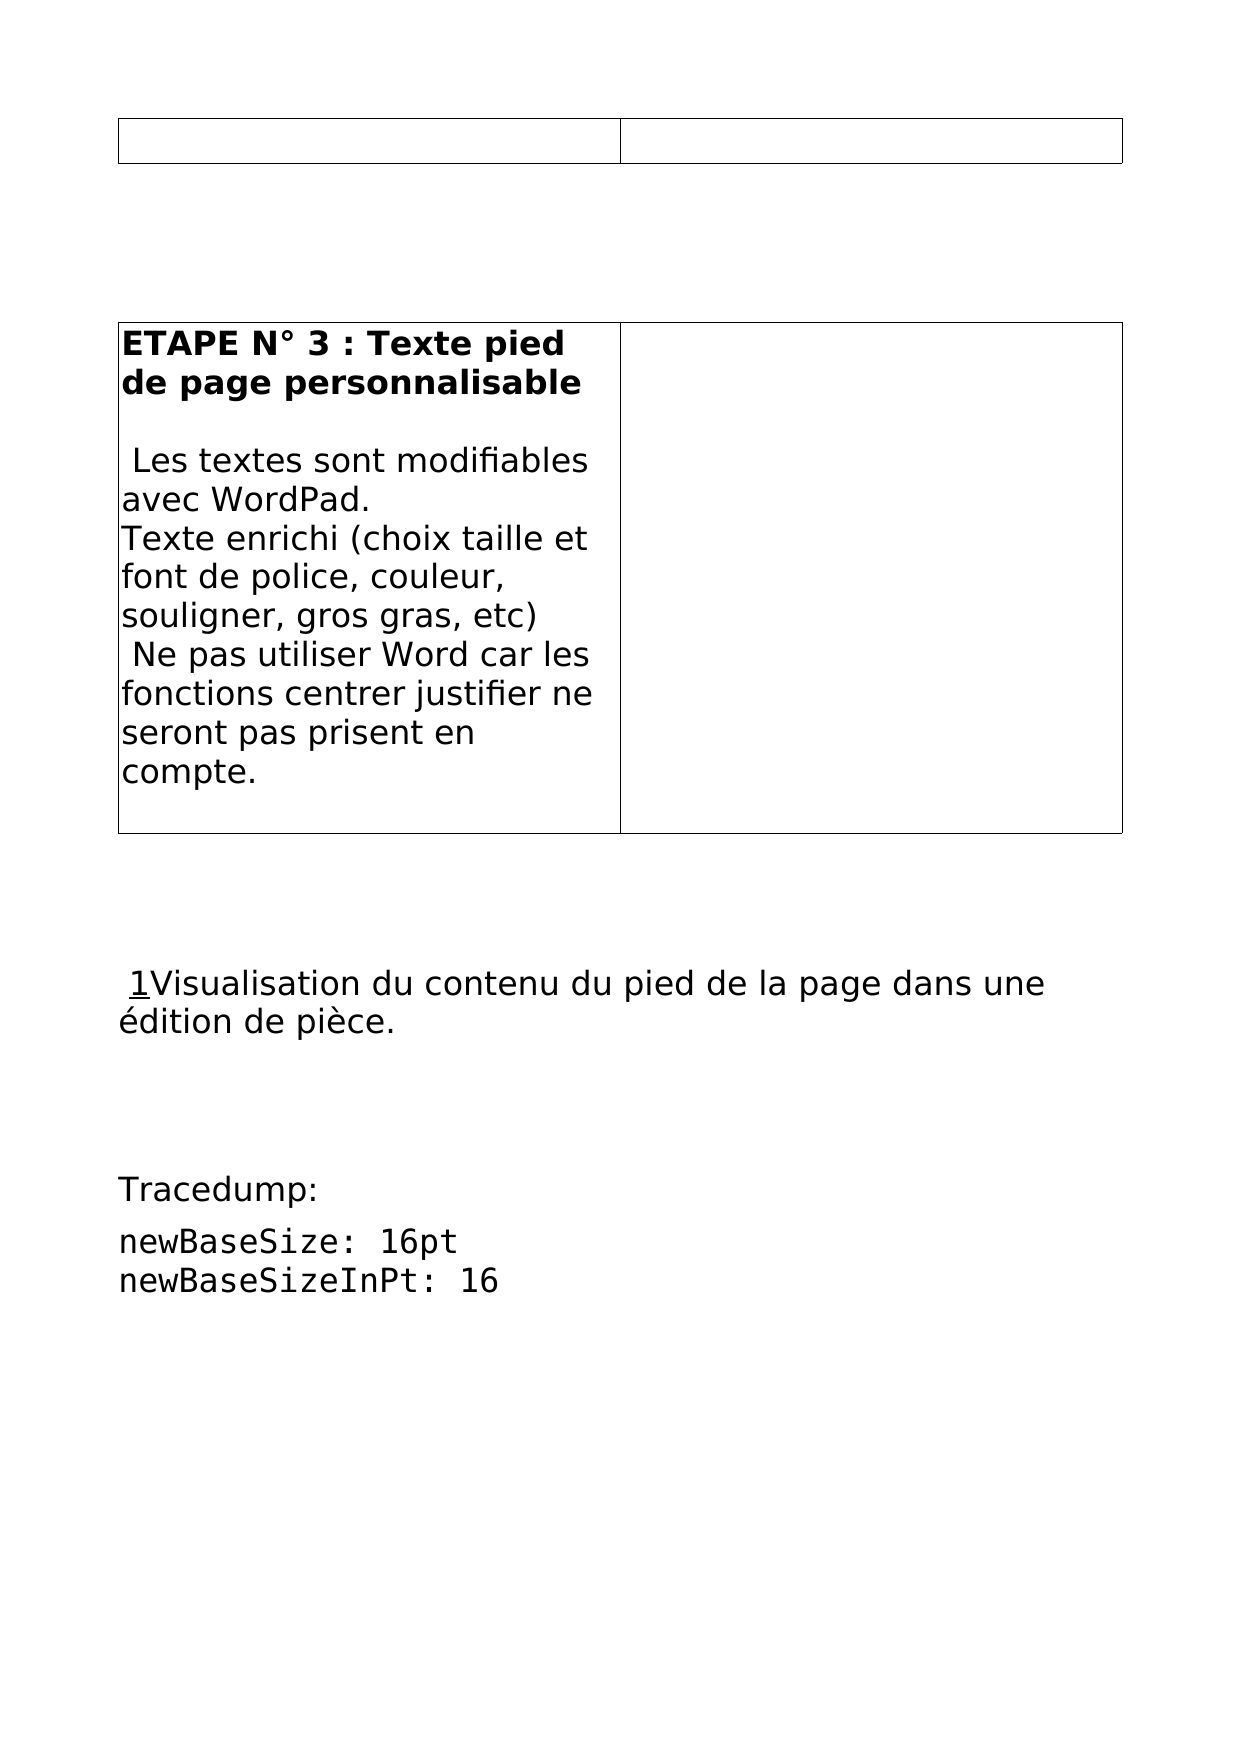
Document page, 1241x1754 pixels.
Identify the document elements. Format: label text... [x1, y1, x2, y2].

table_header ETAPE N° 3 : Texte pied de page personnalisable Les textes sont modifiables avec WordPad. Texte enrichi (choix taille et font de police, couleur, souligner, gros gras, etc) Ne pas utiliser Word car les fonctions centrer justifier ne seront pas prisent en compte. [119, 323, 620, 833]
table_header [119, 119, 620, 163]
table_header [621, 323, 1122, 833]
text Tracedump: [118, 1132, 1122, 1210]
text newBaseSize: 16pt newBaseSizeInPt: 16 [118, 1222, 1122, 1300]
table_header [621, 119, 1122, 163]
text 1Visualisation du contenu du pied de la page dans une édition de pièce. [118, 848, 1122, 1119]
